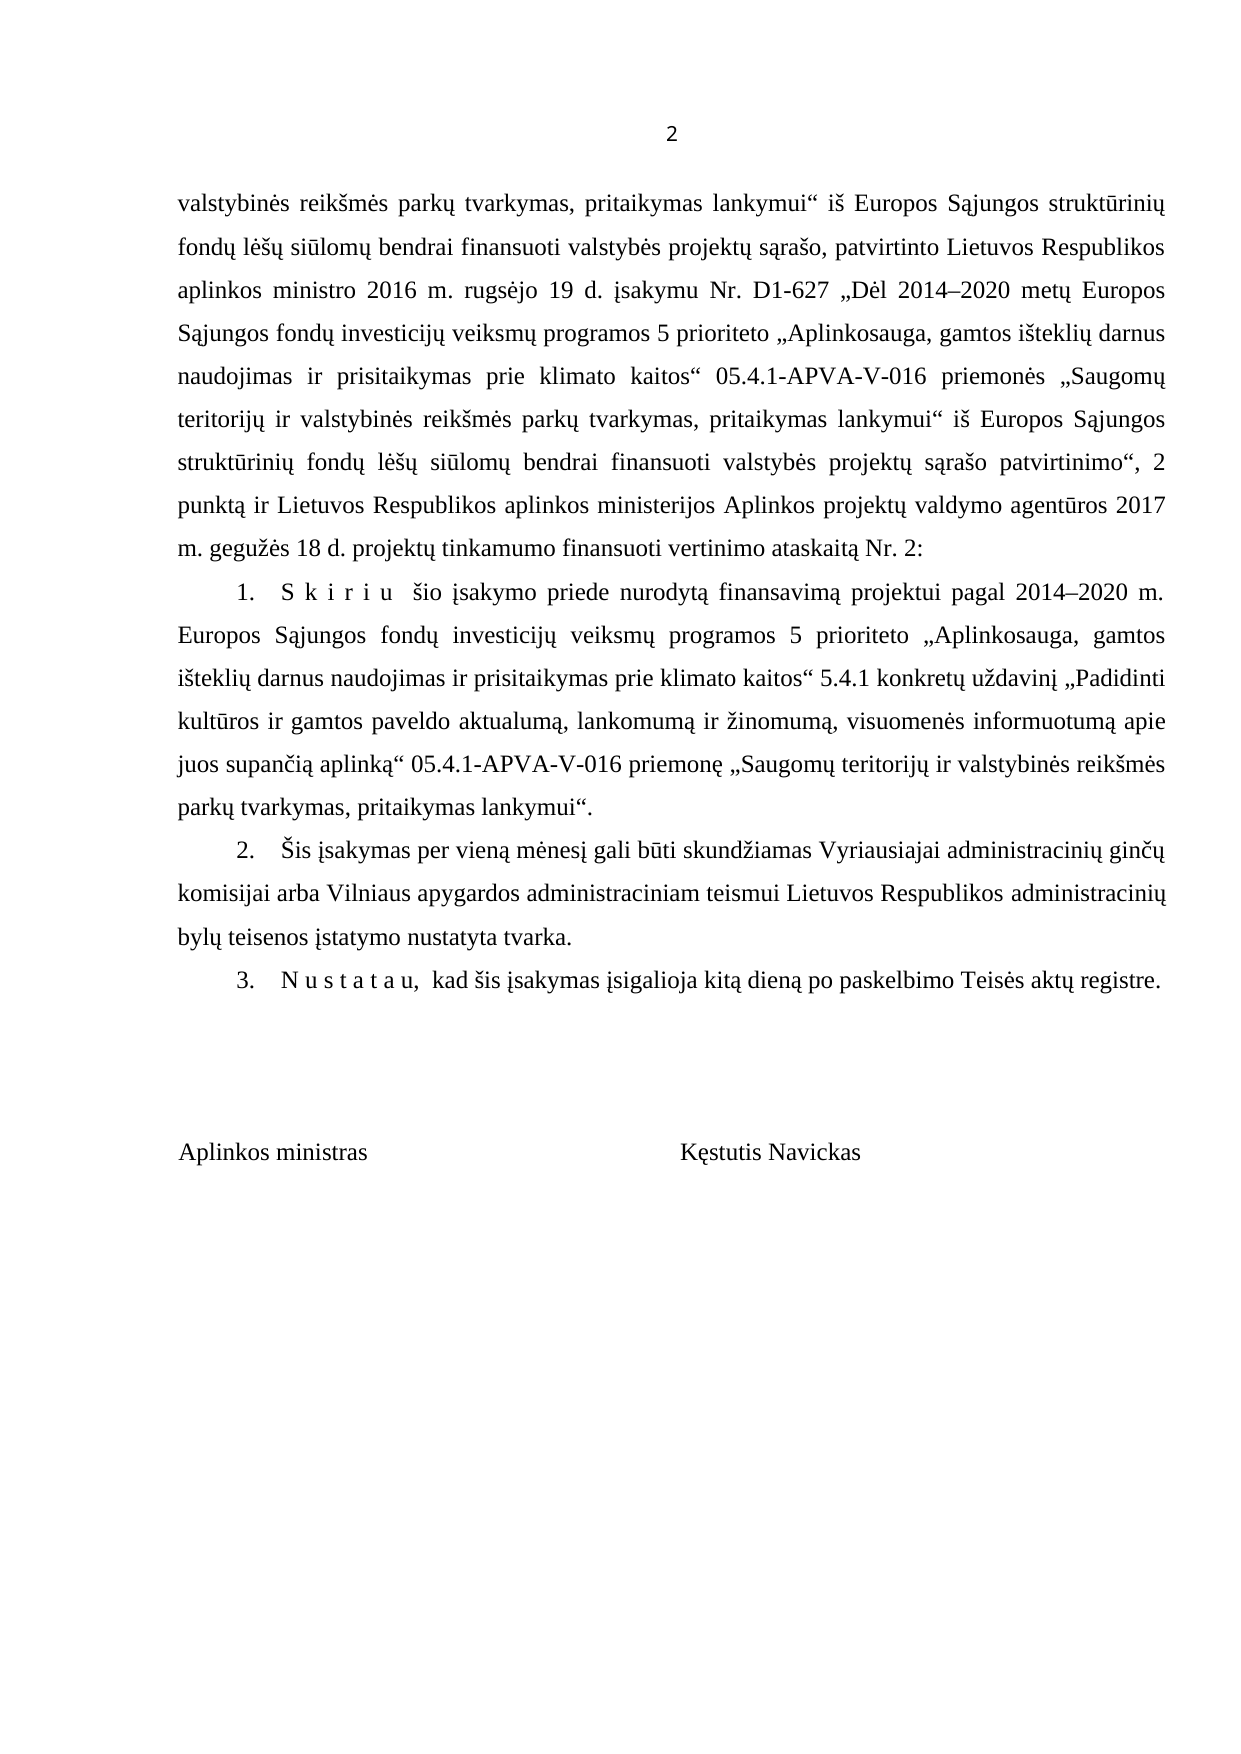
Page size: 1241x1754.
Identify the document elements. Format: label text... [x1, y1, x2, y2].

text valstybinės reikšmės parkų tvarkymas, pritaikymas lankymui“ iš Europos Sąjungos struktūrinių fondų lėšų siūlomų bendrai finansuoti valstybės projektų sąrašo, patvirtinto Lietuvos Respublikos aplinkos ministro 2016 m. rugsėjo 19 d. įsakymu Nr. D1-627 „Dėl 2014–2020 metų Europos Sąjungos fondų investicijų veiksmų programos 5 prioriteto „Aplinkosauga, gamtos išteklių darnus naudojimas ir prisitaikymas prie klimato kaitos“ 05.4.1-APVA-V-016 priemonės „Saugomų teritorijų ir valstybinės reikšmės parkų tvarkymas, pritaikymas lankymui“ iš Europos Sąjungos struktūrinių fondų lėšų siūlomų bendrai finansuoti valstybės projektų sąrašo patvirtinimo“, 2 punktą ir Lietuvos Respublikos aplinkos ministerijos Aplinkos projektų valdymo agentūros 2017 m. gegužės 18 d. projektų tinkamumo finansuoti vertinimo ataskaitą Nr. 2: [177, 188, 1166, 562]
text Aplinkos ministras Kęstutis Navickas [178, 1137, 1163, 1166]
text 2. Šis įsakymas per vieną mėnesį gali būti skundžiamas Vyriausiajai administracinių ginčų komisijai arba Vilniaus apygardos administraciniam teismui Lietuvos Respublikos administracinių bylų teisenos įstatymo nustatyta tvarka. [177, 835, 1166, 950]
text 1. S k i r i u šio įsakymo priede nurodytą finansavimą projektui pagal 2014–2020 m. Europos Sąjungos fondų investicijų veiksmų programos 5 prioriteto „Aplinkosauga, gamtos išteklių darnus naudojimas ir prisitaikymas prie klimato kaitos“ 5.4.1 konkretų uždavinį „Padidinti kultūros ir gamtos paveldo aktualumą, lankomumą ir žinomumą, visuomenės informuotumą apie juos supančią aplinką“ 05.4.1-APVA-V-016 priemonę „Saugomų teritorijų ir valstybinės reikšmės parkų tvarkymas, pritaikymas lankymui“. [177, 577, 1166, 821]
text 3. N u s t a t a u, kad šis įsakymas įsigalioja kitą dieną po paskelbimo Teisės aktų registre. [236, 965, 1166, 993]
